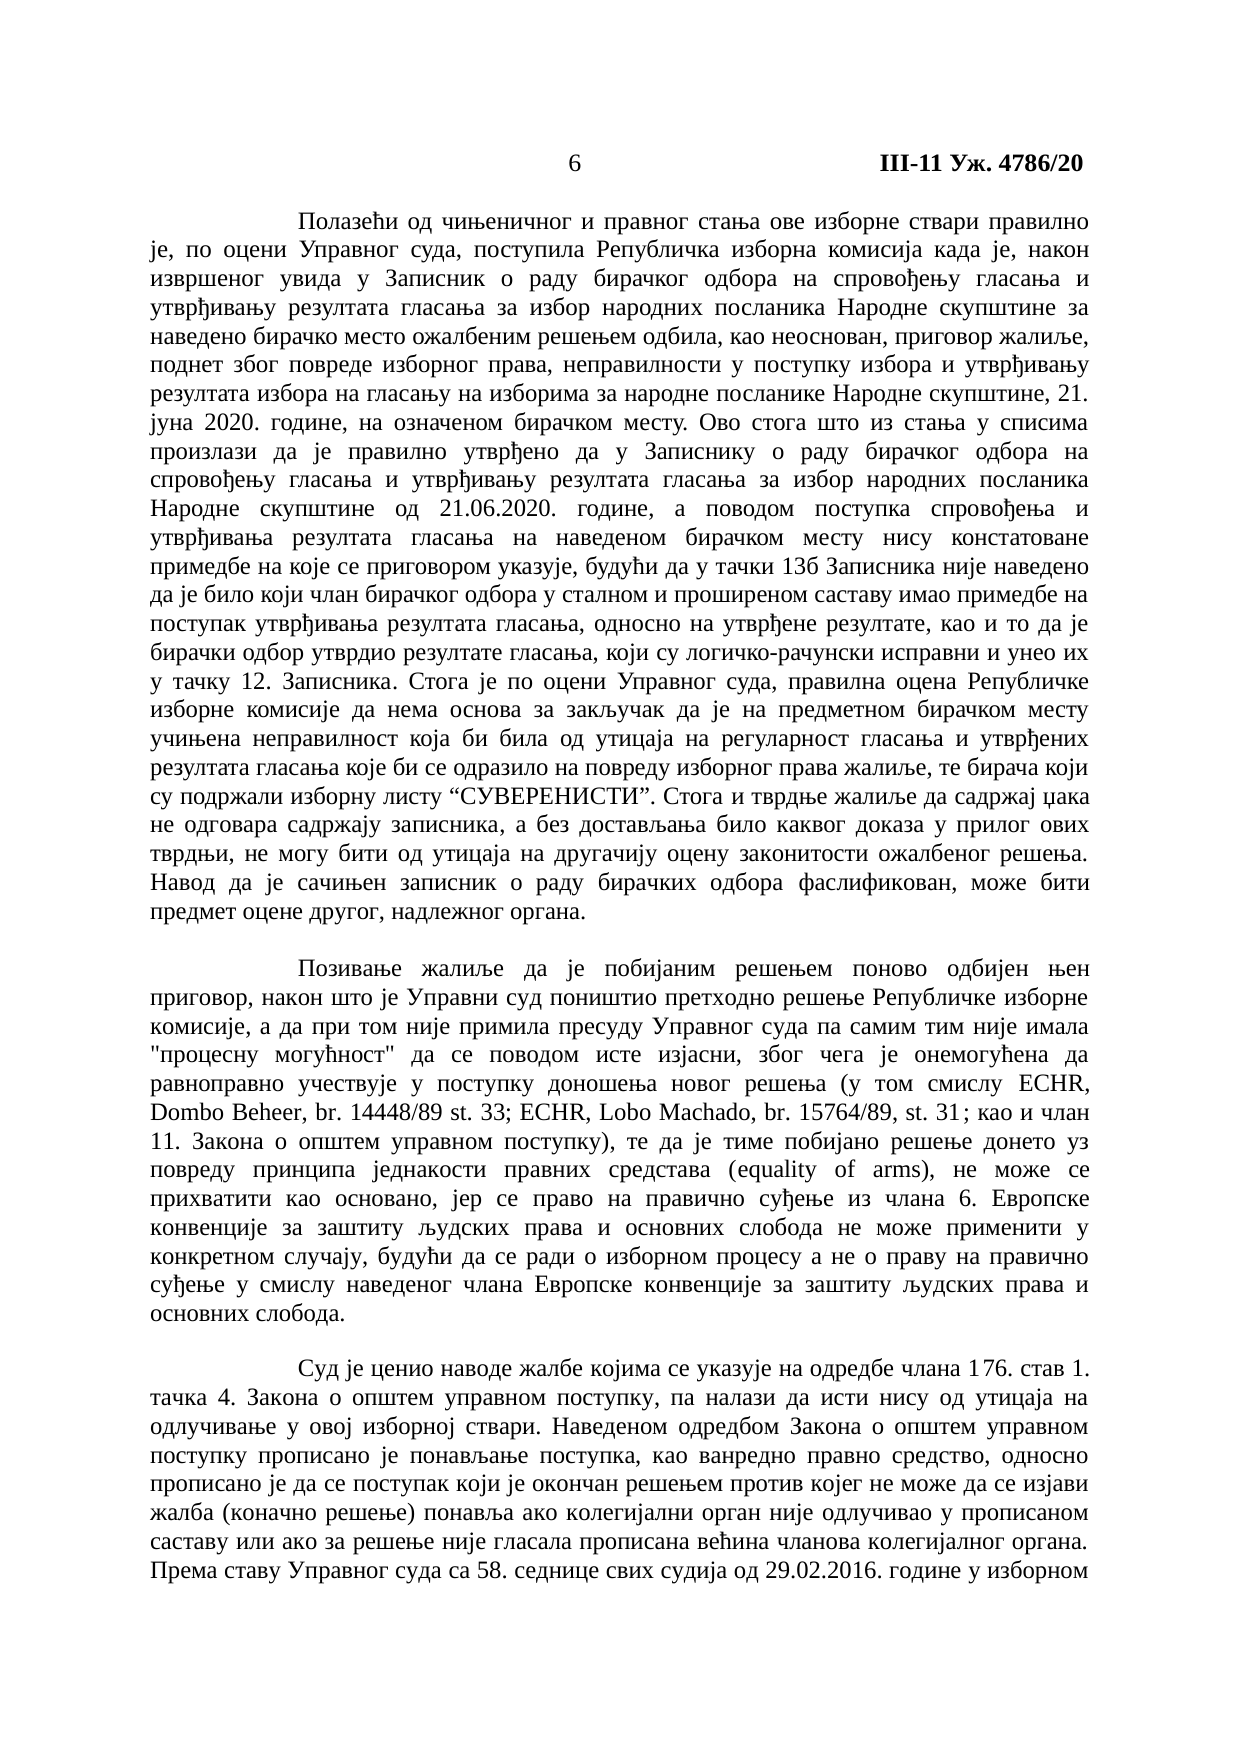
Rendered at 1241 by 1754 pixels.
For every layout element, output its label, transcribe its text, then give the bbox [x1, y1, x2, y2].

text Полазећи од чињеничног и правног стања ове изборне ствари правилно је, по оцени Управног суда, поступила Републичка изборна комисија када је, након извршеног увида у Записник о раду бирачког одбора на спровођењу гласања и утврђивању резултата гласања за избор народних посланика Народне скупштине за наведено бирачко место ожалбеним решењем одбила, као неоснован, приговор жалиље, поднет због повреде изборног права, неправилности у поступку избора и утврђивању резултата избора на гласању на изборима за народне посланике Народне скупштине, 21. јуна 2020. године, на означеном бирачком месту. Ово стога што из стања у списима произлази да је правилно утврђено да у Записнику о раду бирачког одбора на спровођењу гласања и утврђивању резултата гласања за избор народних посланика Народне скупштине од 21.06.2020. године, а поводом поступка спровођења и утврђивања резултата гласања на наведеном бирачком месту нису констатоване примедбе на које се приговором указује, будући да у тачки 13б Записника није наведено да је било који члан бирачког одбора у сталном и проширеном саставу имао примедбе на поступак утврђивања резултата гласања, односно на утврђене резултате, као и то да је бирачки одбор утврдио резултате гласања, који су логичко-рачунски исправни и унео их у тачку 12. Записника. Стога је по оцени Управног суда, правилна оцена Републичке изборне комисије да нема основа за закључак да је на предметном бирачком месту учињена неправилност која би била од утицаја на регуларност гласања и утврђених резултата гласања које би се одразило на повреду изборног права жалиље, те бирача који су подржали изборну листу “СУВЕРЕНИСТИ”. Стога и тврдње жалиље да садржај џака не одговара садржају записника, а без достављања било каквог доказа у прилог ових тврдњи, не могу бити од утицаја на другачију оцену законитости ожалбеног решења. Навод да је сачињен записник о раду бирачких одбора фаслификован, може бити предмет оцене другог, надлежног органа. [150, 206, 1090, 924]
text Суд је ценио наводе жалбе којима се указује на одредбе члана 176. став 1. тачка 4. Закона о општем управном поступку, па налази да исти нису од утицаја на одлучивање у овој изборној ствари. Наведеном одредбом Закона о општем управном поступку прописано је понављање поступка, као ванредно правно средство, односно прописано је да се поступак који је окончан решењем против којег не може да се изјави жалба (коначно решење) понавља ако колегијални орган није одлучивао у прописаном саставу или ако за решење није гласала прописана већина чланова колегијалног органа. Према ставу Управног суда са 58. седнице свих судија од 29.02.2016. године у изборном [150, 1353, 1090, 1583]
text Позивање жалиље да је побијаним решењем поново одбијен њен приговор, након што је Управни суд поништио претходно решење Републичке изборне комисије, а да при том није примила пресуду Управног суда па самим тим није имала "процесну могућност" да се поводом исте изјасни, због чега је онемогућена да равноправно учествује у поступку доношења новог решења (у том смислу ECHR, Dombo Beheer, br. 14448/89 st. 33; ECHR, Lobo Machado, br. 15764/89, st. 31; као и члан 11. Закона о општем управном поступку), те да је тиме побијано решење донето уз повреду принципа једнакости правних средстава (equality of arms), не може се прихватити као основано, јер се право на правично суђење из члана 6. Европске конвенције за заштиту људских права и основних слобода не може применити у конкретном случају, будући да се ради о изборном процесу а не о праву на правично суђење у смислу наведеног члана Европске конвенције за заштиту људских права и основних слобода. [150, 953, 1090, 1327]
